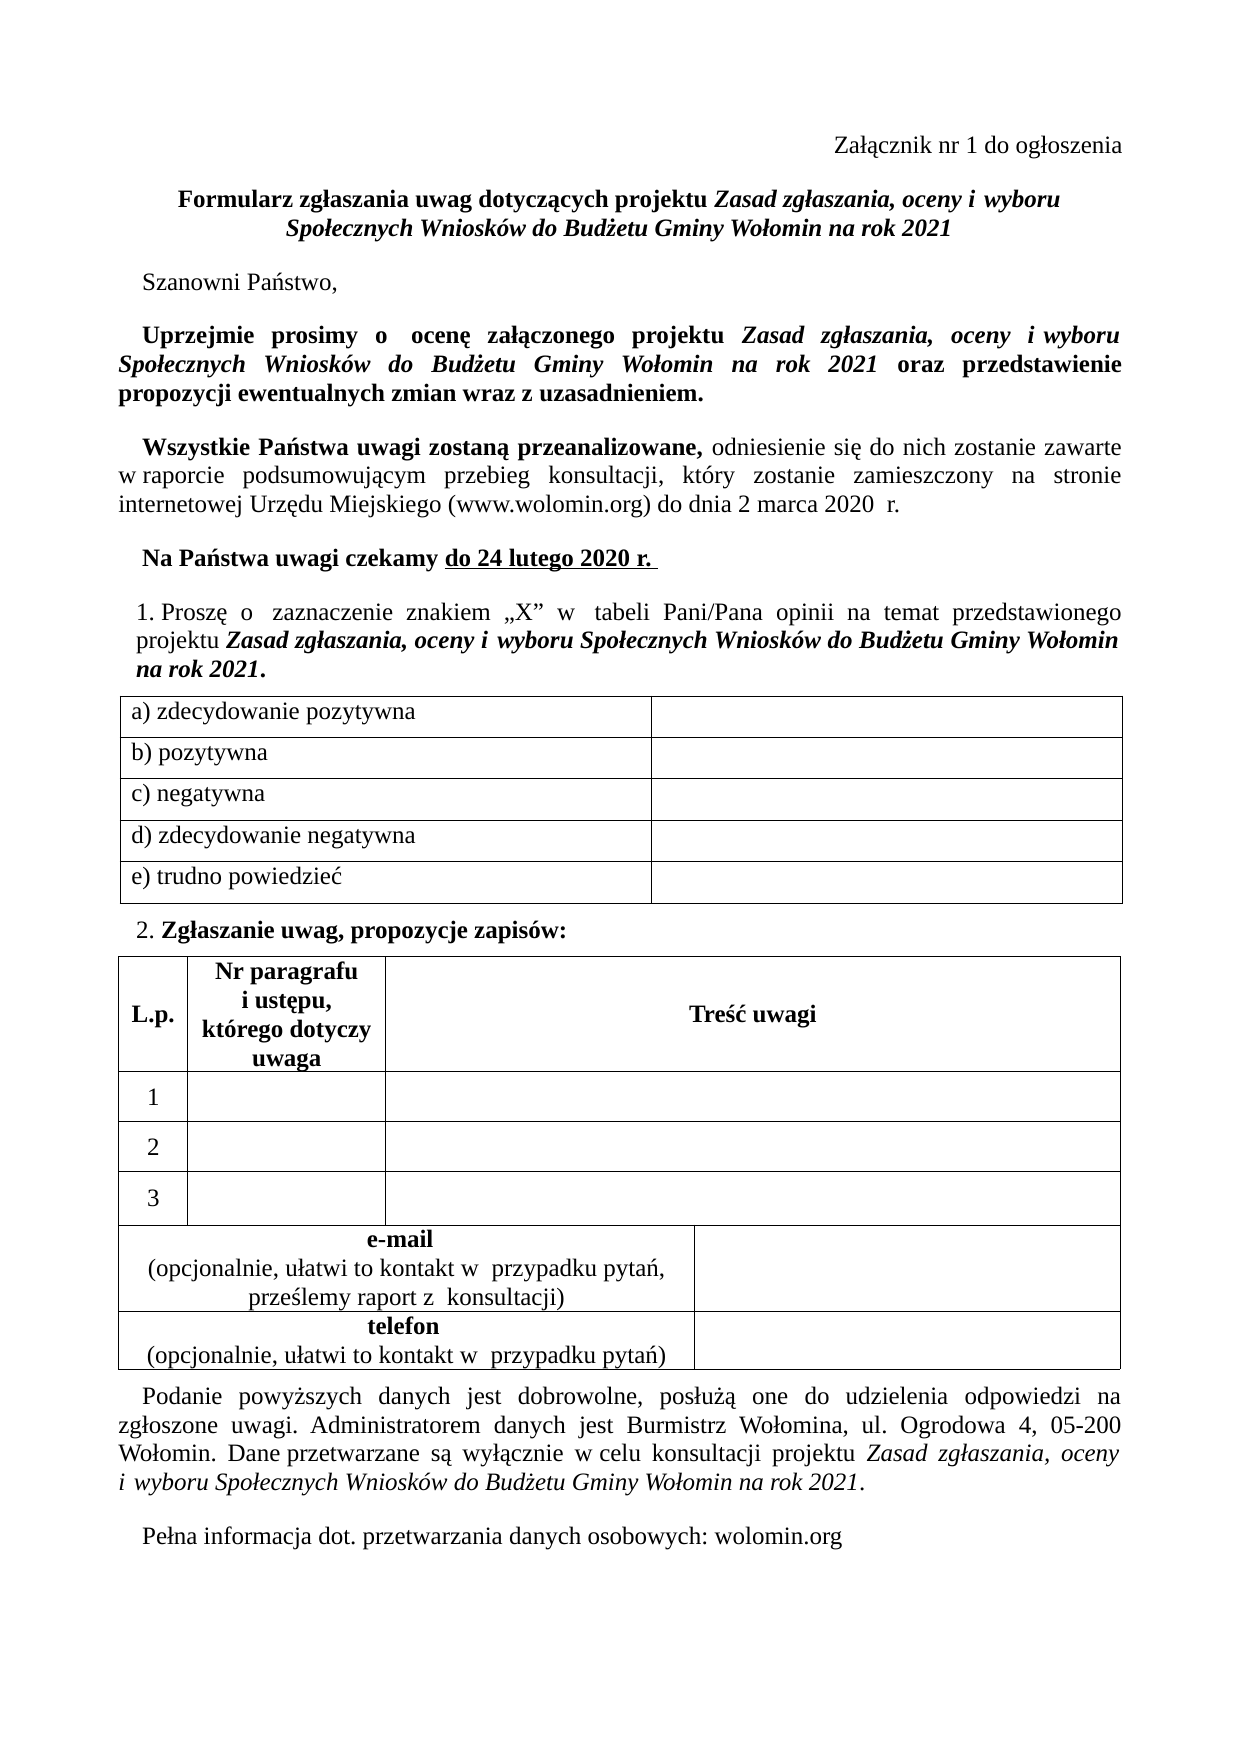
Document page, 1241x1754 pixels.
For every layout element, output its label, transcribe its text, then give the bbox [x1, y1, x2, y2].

table_cell e-mail (opcjonalnie, ułatwi to kontakt w przypadku pytań, prześlemy raport z konsultacji) [119, 1226, 694, 1311]
table_cell c) negatywna [121, 779, 651, 820]
table_cell [386, 1172, 1120, 1224]
table_header [652, 697, 1122, 737]
text Wszystkie Państwa uwagi zostaną przeanalizowane, odniesienie się do nich zostanie zawarte w raporcie podsumowującym przebieg konsultacji, który zostanie zamieszczony na stronie internetowej Urzędu Miejskiego (www.wolomin.org) do dnia 2 marca 2020 r. [118, 432, 1122, 518]
table_cell [386, 1122, 1120, 1171]
text 1. Proszę o zaznaczenie znakiem „X” w tabeli Pani/Pana opinii na temat przedstawionego projektu Zasad zgłaszania, oceny i wyboru Społecznych Wniosków do Budżetu Gminy Wołomin na rok 2021. [136, 597, 1122, 683]
table_cell [188, 1072, 385, 1121]
text Załącznik nr 1 do ogłoszenia [118, 131, 1122, 159]
text Szanowni Państwo, [118, 267, 1122, 296]
table_cell [695, 1312, 1120, 1368]
text Formularz zgłaszania uwag dotyczących projektu Zasad zgłaszania, oceny i wyboru Społecznych Wniosków do Budżetu Gminy Wołomin na rok 2021 [118, 184, 1122, 242]
table_cell 1 [119, 1072, 187, 1121]
table_cell [386, 1072, 1120, 1121]
table_cell telefon (opcjonalnie, ułatwi to kontakt w przypadku pytań) [119, 1312, 694, 1368]
table_header Treść uwagi [386, 957, 1120, 1071]
table_header Nr paragrafu i ustępu, którego dotyczy uwaga [188, 957, 385, 1071]
table_cell [652, 738, 1122, 778]
table_cell 3 [119, 1172, 187, 1224]
text 2. Zgłaszanie uwag, propozycje zapisów: [136, 915, 1122, 944]
table_cell d) zdecydowanie negatywna [121, 821, 651, 861]
table_cell 2 [119, 1122, 187, 1171]
table_header a) zdecydowanie pozytywna [121, 697, 651, 737]
table_cell [188, 1122, 385, 1171]
table_cell [695, 1226, 1120, 1311]
table_cell [652, 779, 1122, 820]
table_cell [652, 821, 1122, 861]
text Na Państwa uwagi czekamy do 24 lutego 2020 r. [118, 543, 1122, 572]
table_cell [188, 1172, 385, 1224]
text Podanie powyższych danych jest dobrowolne, posłużą one do udzielenia odpowiedzi na zgłoszone uwagi. Administratorem danych jest Burmistrz Wołomina, ul. Ogrodowa 4, 05-200 Wołomin. Dane przetwarzane są wyłącznie w celu konsultacji projektu Zasad zgłaszania, oceny i wyboru Społecznych Wniosków do Budżetu Gminy Wołomin na rok 2021. [118, 1381, 1122, 1496]
table_cell b) pozytywna [121, 738, 651, 778]
text Pełna informacja dot. przetwarzania danych osobowych: wolomin.org [118, 1521, 1122, 1550]
table_cell e) trudno powiedzieć [121, 862, 651, 902]
table_header L.p. [119, 957, 187, 1071]
text Uprzejmie prosimy o ocenę załączonego projektu Zasad zgłaszania, oceny i wyboru Społecznych Wniosków do Budżetu Gminy Wołomin na rok 2021 oraz przedstawienie propozycji ewentualnych zmian wraz z uzasadnieniem. [118, 321, 1122, 407]
table_cell [652, 862, 1122, 902]
